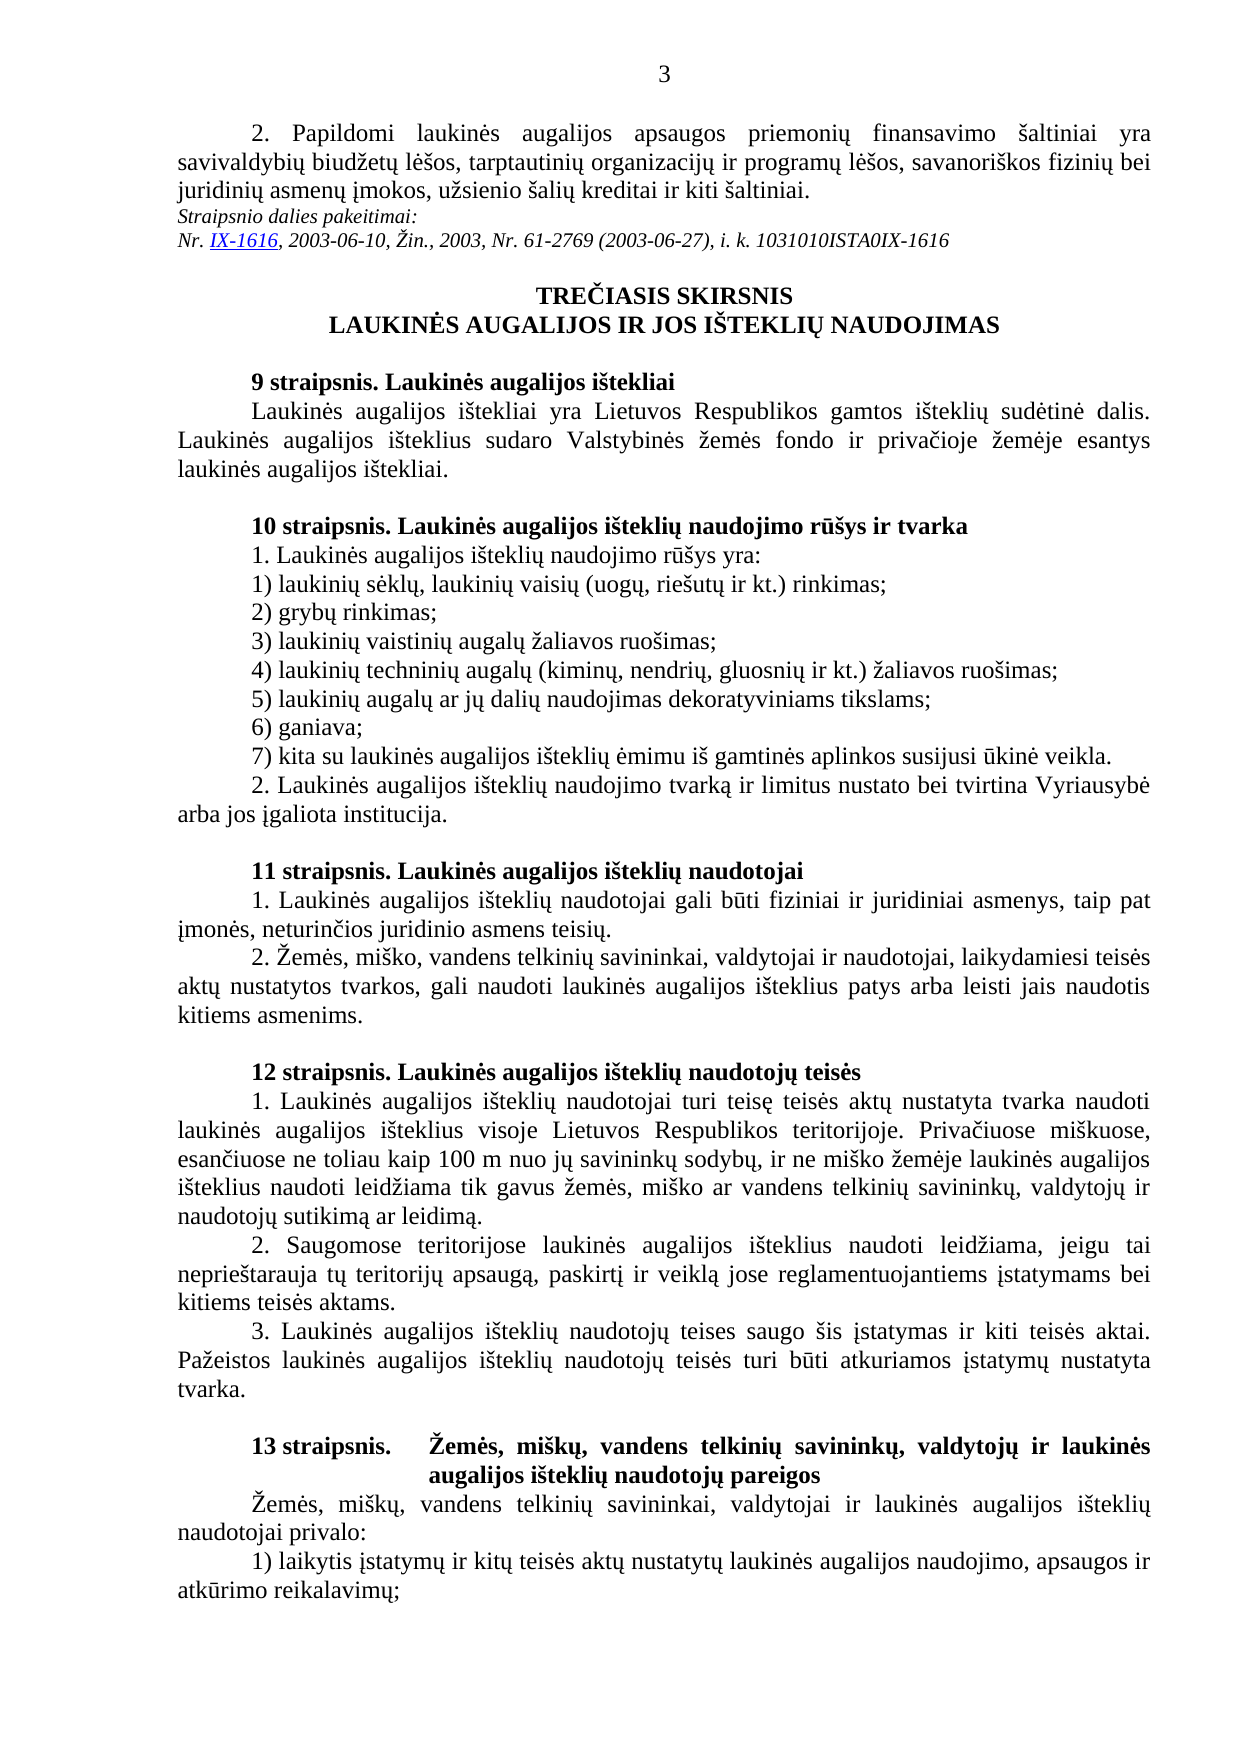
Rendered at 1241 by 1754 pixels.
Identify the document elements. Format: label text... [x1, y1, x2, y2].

text 10 straipsnis. Laukinės augalijos išteklių naudojimo rūšys ir tvarka [177, 511, 1152, 540]
text 1. Laukinės augalijos išteklių naudotojai turi teisę teisės aktų nustatyta tvarka naudoti laukinės augalijos išteklius visoje Lietuvos Respublikos teritorijoje. Privačiuose miškuose, esančiuose ne toliau kaip 100 m nuo jų savininkų sodybų, ir ne miško žemėje laukinės augalijos išteklius naudoti leidžiama tik gavus žemės, miško ar vandens telkinių savininkų, valdytojų ir naudotojų sutikimą ar leidimą. [177, 1086, 1152, 1230]
text 2. Žemės, miško, vandens telkinių savininkai, valdytojai ir naudotojai, laikydamiesi teisės aktų nustatytos tvarkos, gali naudoti laukinės augalijos išteklius patys arba leisti jais naudotis kitiems asmenims. [177, 942, 1152, 1029]
text 2. Laukinės augalijos išteklių naudojimo tvarką ir limitus nustato bei tvirtina Vyriausybė arba jos įgaliota institucija. [177, 770, 1152, 827]
text 2. Papildomi laukinės augalijos apsaugos priemonių finansavimo šaltiniai yra savivaldybių biudžetų lėšos, tarptautinių organizacijų ir programų lėšos, savanoriškos fizinių bei juridinių asmenų įmokos, užsienio šalių kreditai ir kiti šaltiniai. [177, 118, 1152, 204]
text 1. Laukinės augalijos išteklių naudotojai gali būti fiziniai ir juridiniai asmenys, taip pat įmonės, neturinčios juridinio asmens teisių. [177, 885, 1152, 942]
text Žemės, miškų, vandens telkinių savininkai, valdytojai ir laukinės augalijos išteklių naudotojai privalo: [177, 1489, 1152, 1546]
text 5) laukinių augalų ar jų dalių naudojimas dekoratyviniams tikslams; [177, 684, 1152, 712]
text 1) laikytis įstatymų ir kitų teisės aktų nustatytų laukinės augalijos naudojimo, apsaugos ir atkūrimo reikalavimų; [177, 1546, 1152, 1604]
text 2. Saugomose teritorijose laukinės augalijos išteklius naudoti leidžiama, jeigu tai neprieštarauja tų teritorijų apsaugą, paskirtį ir veiklą jose reglamentuojantiems įstatymams bei kitiems teisės aktams. [177, 1230, 1152, 1316]
text 1. Laukinės augalijos išteklių naudojimo rūšys yra: [177, 540, 1152, 569]
text 3) laukinių vaistinių augalų žaliavos ruošimas; [177, 626, 1152, 655]
text Straipsnio dalies pakeitimai: [177, 204, 1152, 228]
text 9 straipsnis. Laukinės augalijos ištekliai [177, 367, 1152, 396]
text 1) laukinių sėklų, laukinių vaisių (uogų, riešutų ir kt.) rinkimas; [177, 569, 1152, 597]
text 11 straipsnis. Laukinės augalijos išteklių naudotojai [177, 856, 1152, 885]
text Nr. IX-1616, 2003-06-10, Žin., 2003, Nr. 61-2769 (2003-06-27), i. k. 1031010ISTA0IX-1616 [177, 228, 1152, 252]
text 3. Laukinės augalijos išteklių naudotojų teises saugo šis įstatymas ir kiti teisės aktai. Pažeistos laukinės augalijos išteklių naudotojų teisės turi būti atkuriamos įstatymų nustatyta tvarka. [177, 1316, 1152, 1402]
text 4) laukinių techninių augalų (kiminų, nendrių, gluosnių ir kt.) žaliavos ruošimas; [177, 655, 1152, 684]
text 7) kita su laukinės augalijos išteklių ėmimu iš gamtinės aplinkos susijusi ūkinė veikla. [177, 741, 1152, 770]
text 13 straipsnis. Žemės, miškų, vandens telkinių savininkų, valdytojų ir laukinės augalijos išteklių naudotojų pareigos [251, 1431, 1152, 1489]
subtitle TREČIASIS SKIRSNIS [177, 281, 1152, 310]
text 6) ganiava; [177, 712, 1152, 741]
text Laukinės augalijos ištekliai yra Lietuvos Respublikos gamtos išteklių sudėtinė dalis. Laukinės augalijos išteklius sudaro Valstybinės žemės fondo ir privačioje žemėje esantys laukinės augalijos ištekliai. [177, 396, 1152, 482]
text 12 straipsnis. Laukinės augalijos išteklių naudotojų teisės [177, 1057, 1152, 1086]
text LAUKINĖS AUGALIJOS IR JOS IŠTEKLIŲ NAUDOJIMAS [177, 310, 1152, 339]
text 2) grybų rinkimas; [177, 597, 1152, 626]
